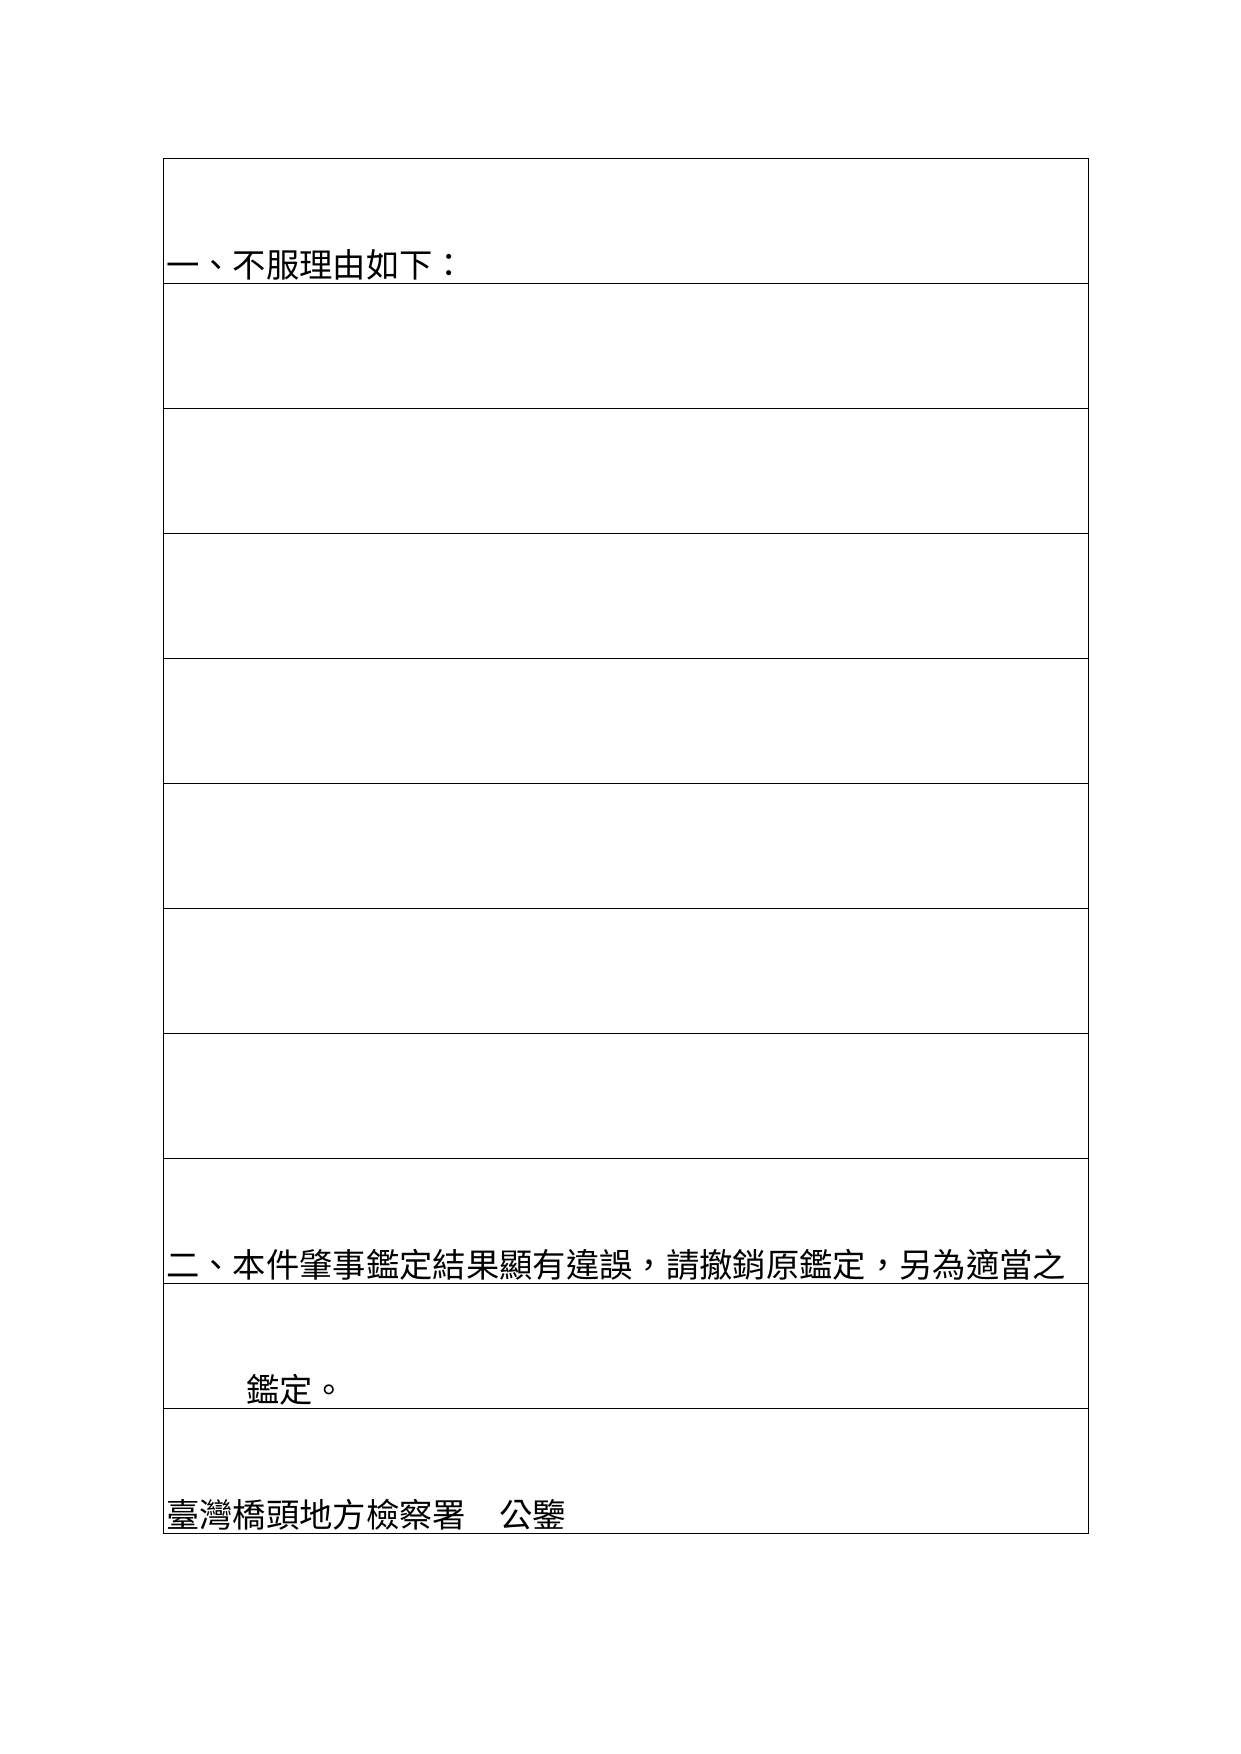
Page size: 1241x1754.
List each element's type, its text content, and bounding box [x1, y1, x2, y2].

table_cell [164, 909, 1088, 1033]
table_cell 鑑定。 [164, 1284, 1088, 1408]
table_cell [164, 409, 1088, 533]
table_cell [164, 784, 1088, 908]
table_cell [164, 534, 1088, 658]
table_cell [164, 659, 1088, 783]
table_cell [164, 284, 1088, 408]
table_cell [164, 1034, 1088, 1158]
table_cell 一、不服理由如下： [164, 159, 1088, 283]
table_cell 二、本件肇事鑑定結果顯有違誤，請撤銷原鑑定，另為適當之 [164, 1159, 1088, 1283]
table_cell 臺灣橋頭地方檢察署 公鑒 [164, 1409, 1088, 1533]
